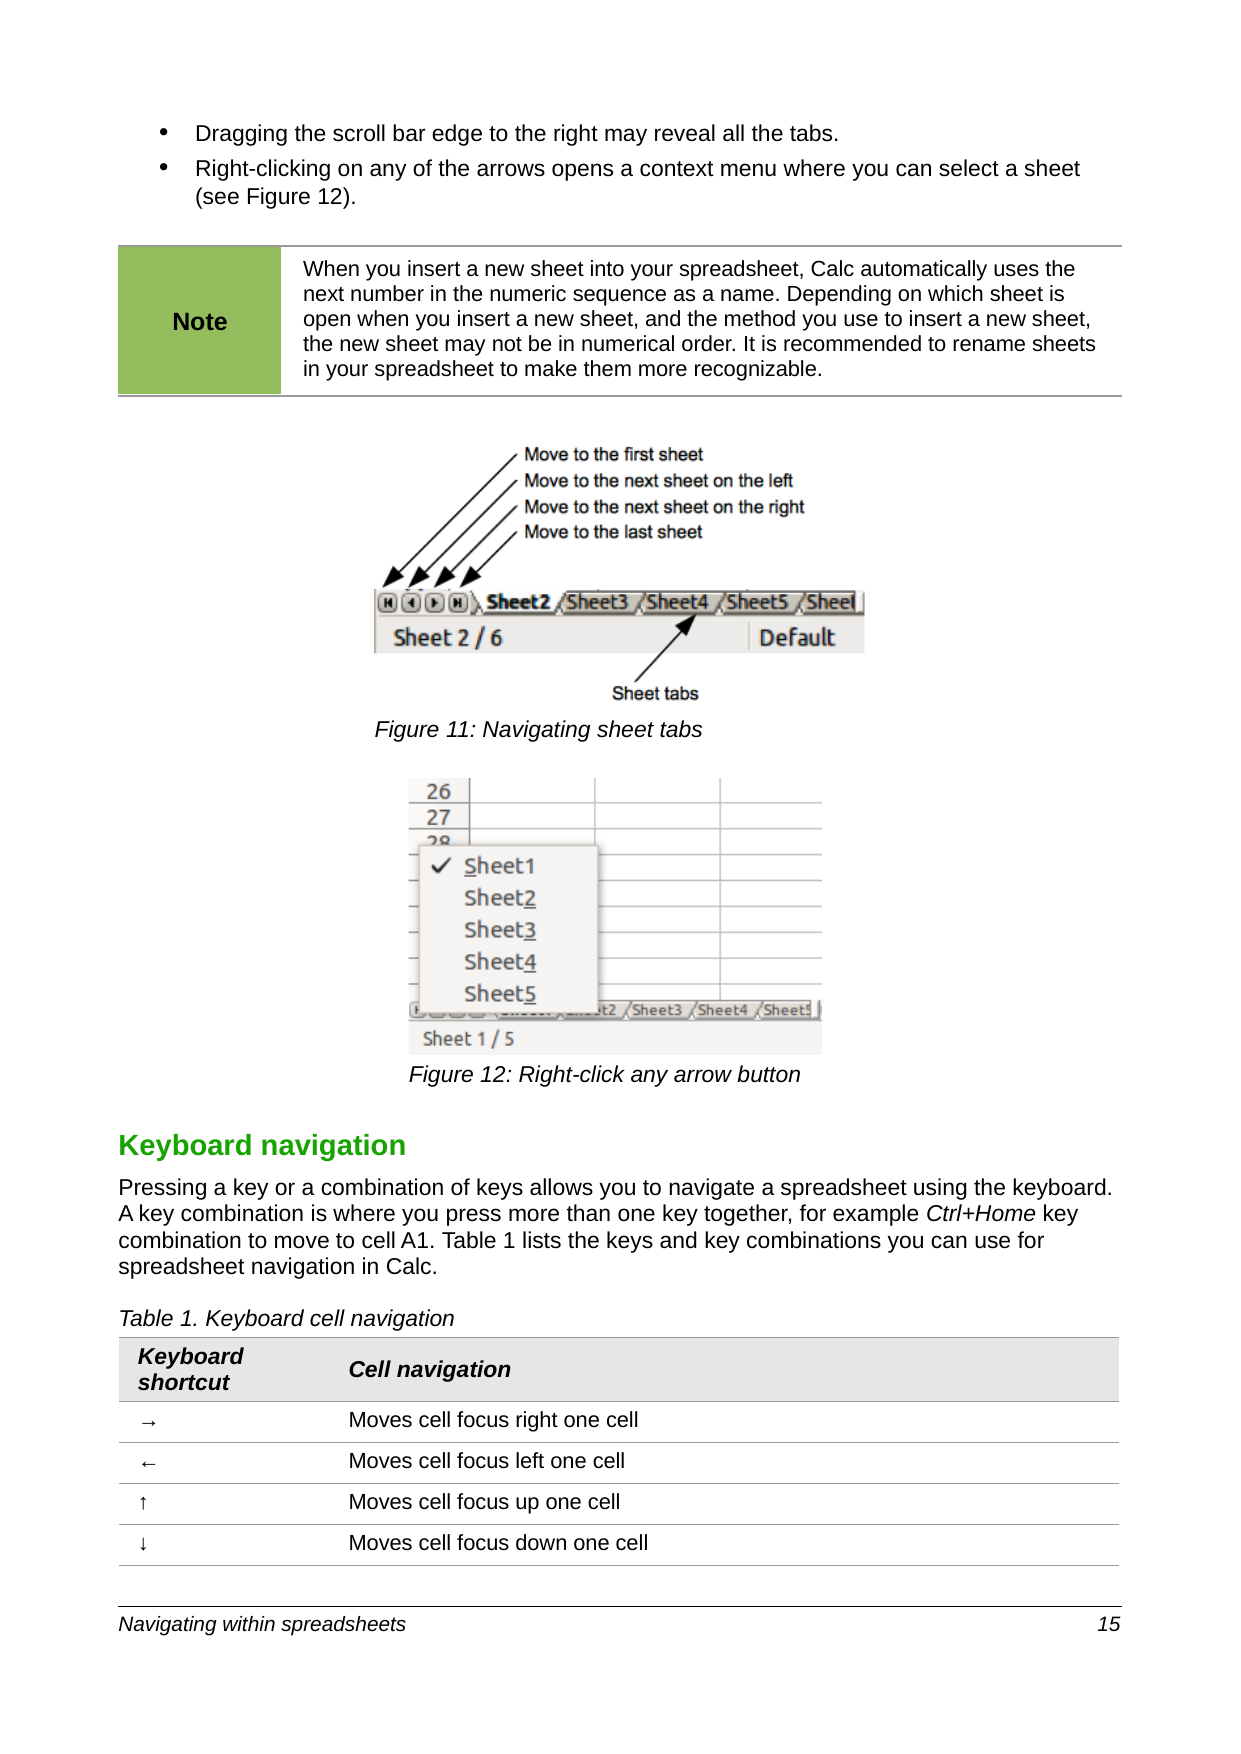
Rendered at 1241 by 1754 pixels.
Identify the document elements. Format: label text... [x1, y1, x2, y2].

subtitle Keyboard navigation [118, 1128, 1122, 1162]
table_cell ← [119, 1443, 330, 1483]
picture [408, 778, 822, 1055]
table_header Note [118, 247, 281, 394]
table_cell ↑ [119, 1484, 330, 1524]
table_cell ↓ [119, 1525, 330, 1565]
table_header When you insert a new sheet into your spreadsheet, Calc automatically uses the next number in the numeric sequence as a name. Depending on which sheet is open when you insert a new sheet, and the method you use to insert a new sheet, the new sheet may not be in numerical order. It is recommended to rename sheets in your spreadsheet to make them more recognizable. [281, 247, 1122, 394]
table_header Keyboard shortcut [119, 1338, 330, 1401]
list Dragging the scroll bar edge to the right may reveal all the tabs. [156, 118, 1122, 147]
table_cell Moves cell focus left one cell [330, 1443, 1119, 1483]
table_cell Moves cell focus right one cell [330, 1402, 1119, 1442]
table_cell → [119, 1402, 330, 1442]
picture [374, 438, 866, 710]
list Right-clicking on any of the arrows opens a context menu where you can select a sheet (see Figure 12). [156, 153, 1122, 209]
text Figure 12: Right-click any arrow button [409, 1061, 832, 1088]
text Table 1. Keyboard cell navigation [118, 1304, 1122, 1331]
table_header Cell navigation [330, 1338, 1119, 1401]
text Pressing a key or a combination of keys allows you to navigate a spreadsheet using the keyboard. A key combination is where you press more than one key together, for example Ctrl+Home key combination to move to cell A1. Table 1 lists the keys and key combinations you can use for spreadsheet navigation in Calc. [118, 1174, 1122, 1279]
table_cell Moves cell focus down one cell [330, 1525, 1119, 1565]
table_cell Moves cell focus up one cell [330, 1484, 1119, 1524]
text Figure 11: Navigating sheet tabs [374, 716, 866, 742]
